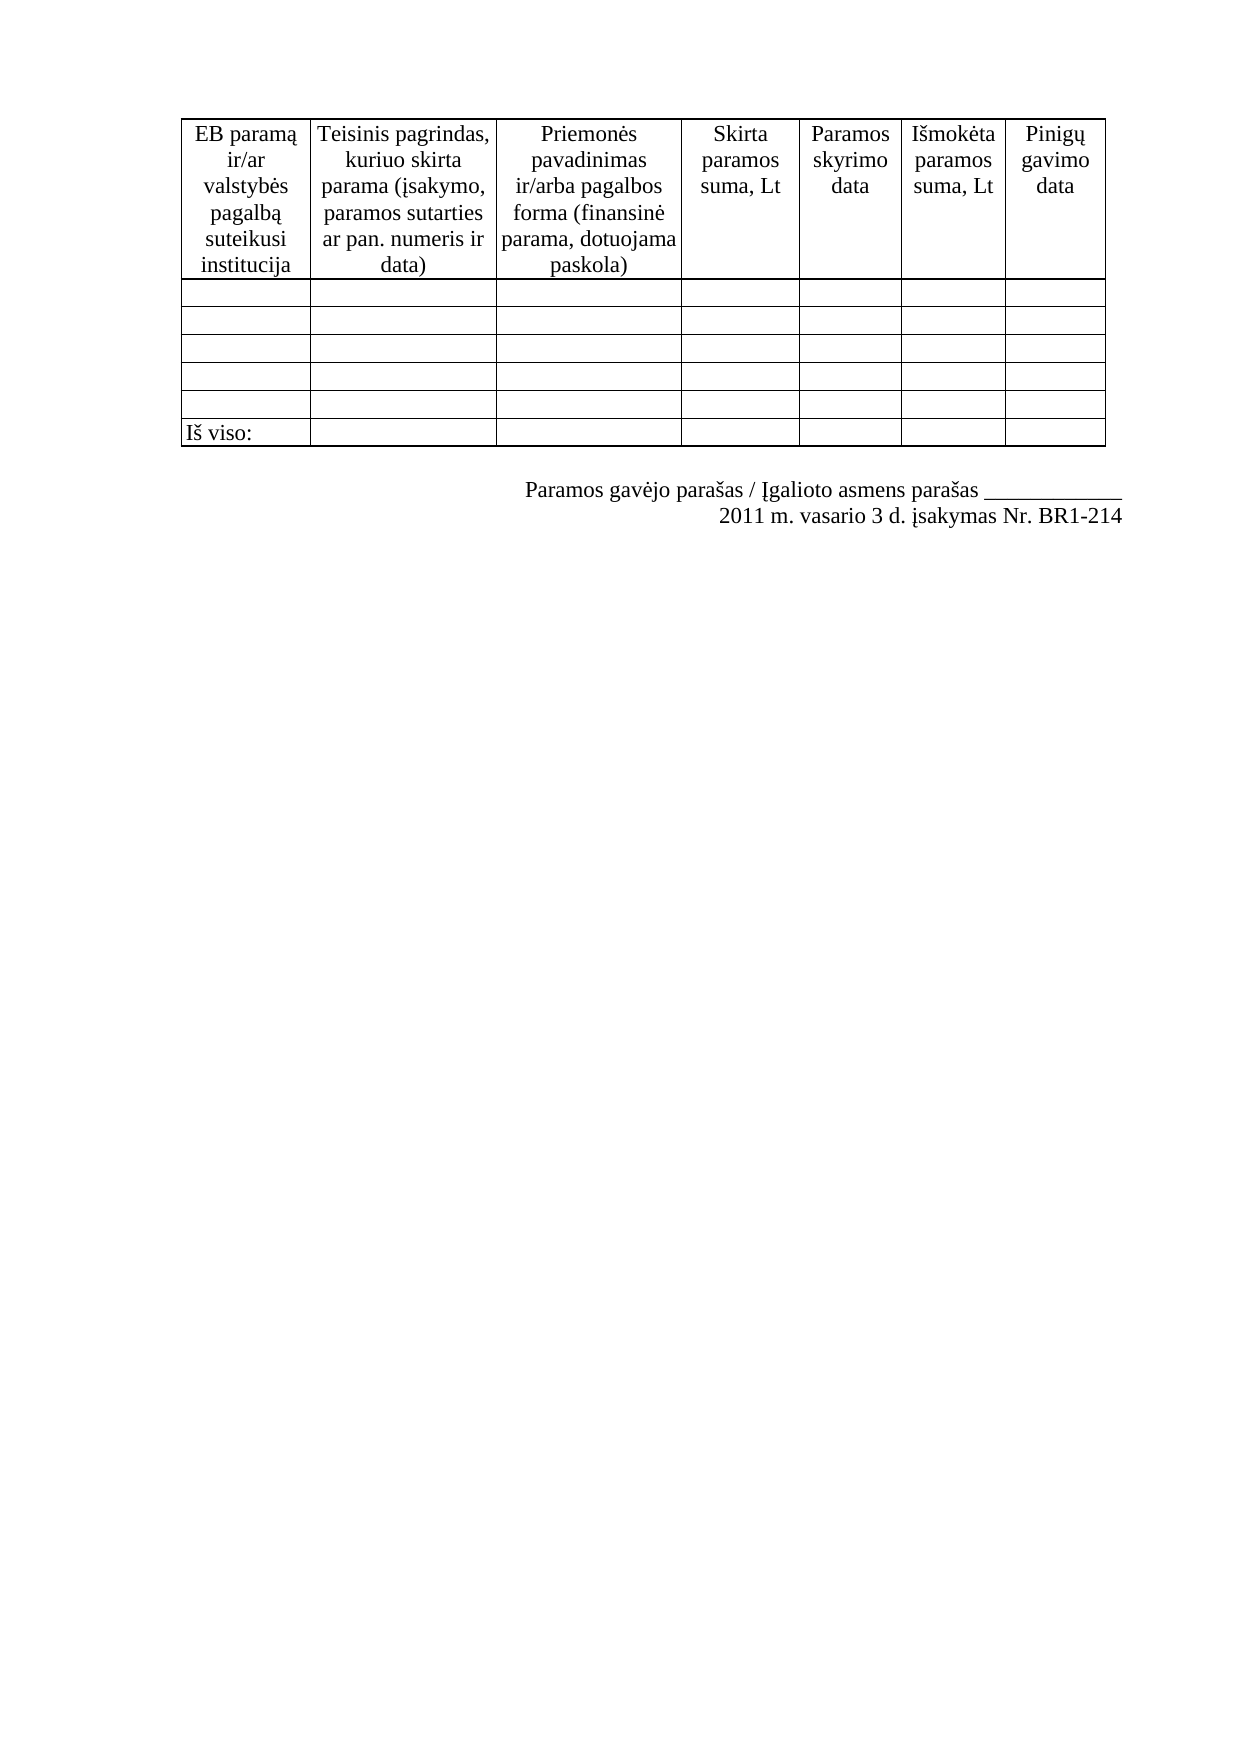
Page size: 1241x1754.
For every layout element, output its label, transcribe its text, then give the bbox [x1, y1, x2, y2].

table_cell [1006, 280, 1105, 306]
table_cell [497, 391, 681, 417]
table_cell [311, 335, 496, 362]
table_cell [1006, 391, 1105, 417]
table_cell [311, 391, 496, 417]
table_cell [182, 307, 310, 334]
table_cell [800, 419, 901, 445]
table_cell [311, 419, 496, 445]
table_cell [1006, 307, 1105, 334]
table_cell [311, 280, 496, 306]
table_cell [902, 335, 1005, 362]
table_cell [182, 363, 310, 389]
table_header Paramos skyrimo data [800, 120, 901, 278]
table_cell Iš viso: [182, 419, 310, 445]
table_cell [902, 419, 1005, 445]
table_cell [497, 335, 681, 362]
table_cell [800, 363, 901, 389]
table_cell [182, 335, 310, 362]
table_header Priemonės pavadinimas ir/arba pagalbos forma (finansinė parama, dotuojama paskola) [497, 120, 681, 278]
table_cell [682, 391, 799, 417]
table_cell [902, 391, 1005, 417]
table_cell [182, 391, 310, 417]
table_cell [902, 307, 1005, 334]
table_cell [682, 419, 799, 445]
table_header Skirta paramos suma, Lt [682, 120, 799, 278]
table_cell [497, 363, 681, 389]
text 2011 m. vasario 3 d. įsakymas Nr. BR1-214 [177, 502, 1122, 528]
table_header Išmokėta paramos suma, Lt [902, 120, 1005, 278]
table_cell [311, 363, 496, 389]
table_cell [182, 280, 310, 306]
table_cell [800, 391, 901, 417]
table_header EB paramą ir/ar valstybės pagalbą suteikusi institucija [182, 120, 310, 278]
table_cell [682, 307, 799, 334]
table_cell [1006, 419, 1105, 445]
table_cell [682, 280, 799, 306]
table_cell [311, 307, 496, 334]
table_cell [1006, 363, 1105, 389]
table_cell [902, 280, 1005, 306]
table_header Pinigų gavimo data [1006, 120, 1105, 278]
table_cell [902, 363, 1005, 389]
table_header Teisinis pagrindas, kuriuo skirta parama (įsakymo, paramos sutarties ar pan. numeris ir data) [311, 120, 496, 278]
table_cell [800, 335, 901, 362]
table_cell [497, 307, 681, 334]
table_cell [497, 280, 681, 306]
table_cell [682, 335, 799, 362]
table_cell [497, 419, 681, 445]
table_cell [800, 280, 901, 306]
text Paramos gavėjo parašas / Įgalioto asmens parašas ____________ [177, 476, 1122, 502]
table_cell [682, 363, 799, 389]
table_cell [1006, 335, 1105, 362]
table_cell [800, 307, 901, 334]
